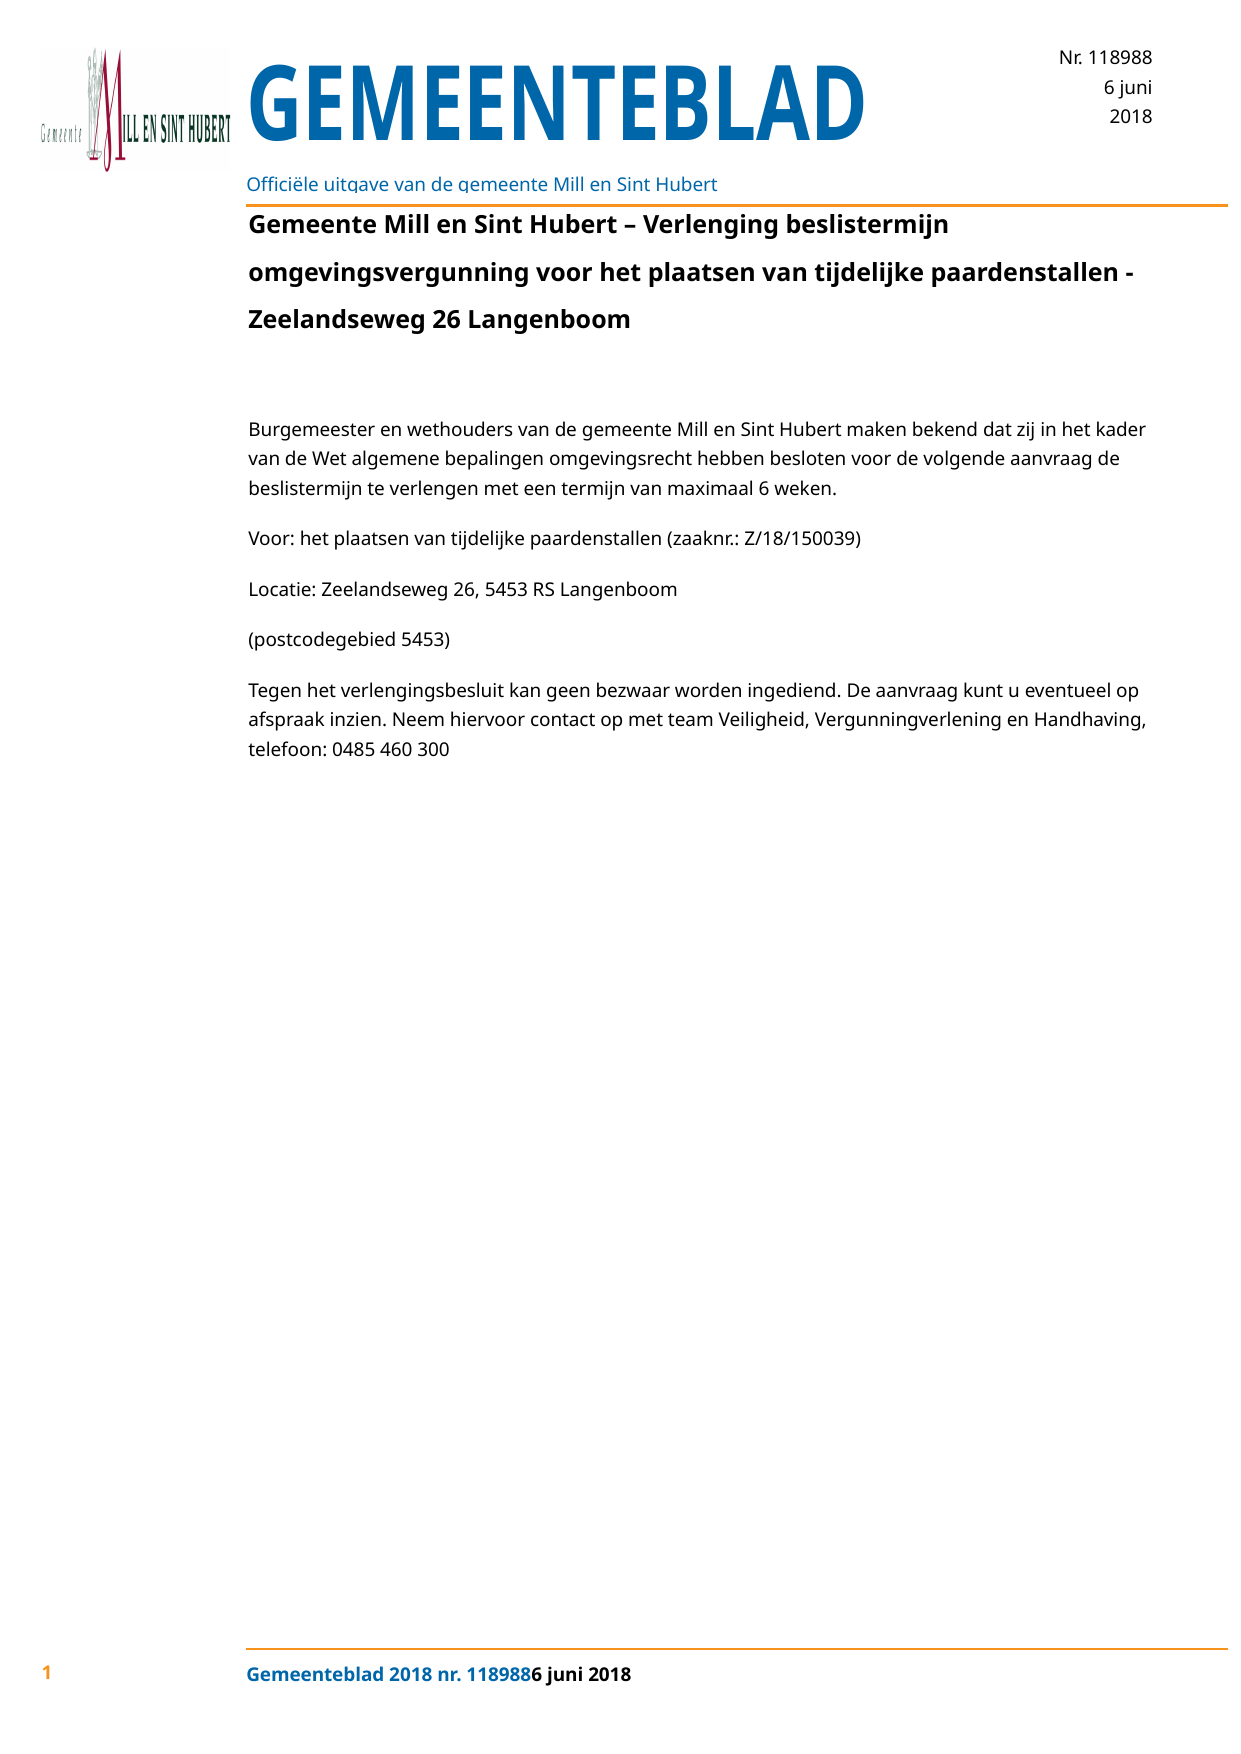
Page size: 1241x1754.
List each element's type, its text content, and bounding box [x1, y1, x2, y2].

text Gemeente Mill en Sint Hubert – Verlenging beslistermijn omgevingsvergunning voor het plaatsen van tijdelijke paardenstallen - Zeelandseweg 26 Langenboom [248, 207, 1152, 336]
text Locatie: Zeelandseweg 26, 5453 RS Langenboom [248, 576, 1152, 602]
picture [41, 47, 231, 172]
text Burgemeester en wethouders van de gemeente Mill en Sint Hubert maken bekend dat zij in het kader van de Wet algemene bepalingen omgevingsrecht hebben besloten voor de volgende aanvraag de beslistermijn te verlengen met een termijn van maximaal 6 weken. [248, 416, 1152, 501]
text Tegen het verlengingsbesluit kan geen bezwaar worden ingediend. De aanvraag kunt u eventueel op afspraak inzien. Neem hiervoor contact op met team Veiligheid, Vergunningverlening en Handhaving, telefoon: 0485 460 300 [248, 677, 1152, 762]
text (postcodegebied 5453) [248, 626, 1152, 652]
text Voor: het plaatsen van tijdelijke paardenstallen (zaaknr.: Z/18/150039) [248, 526, 1152, 551]
